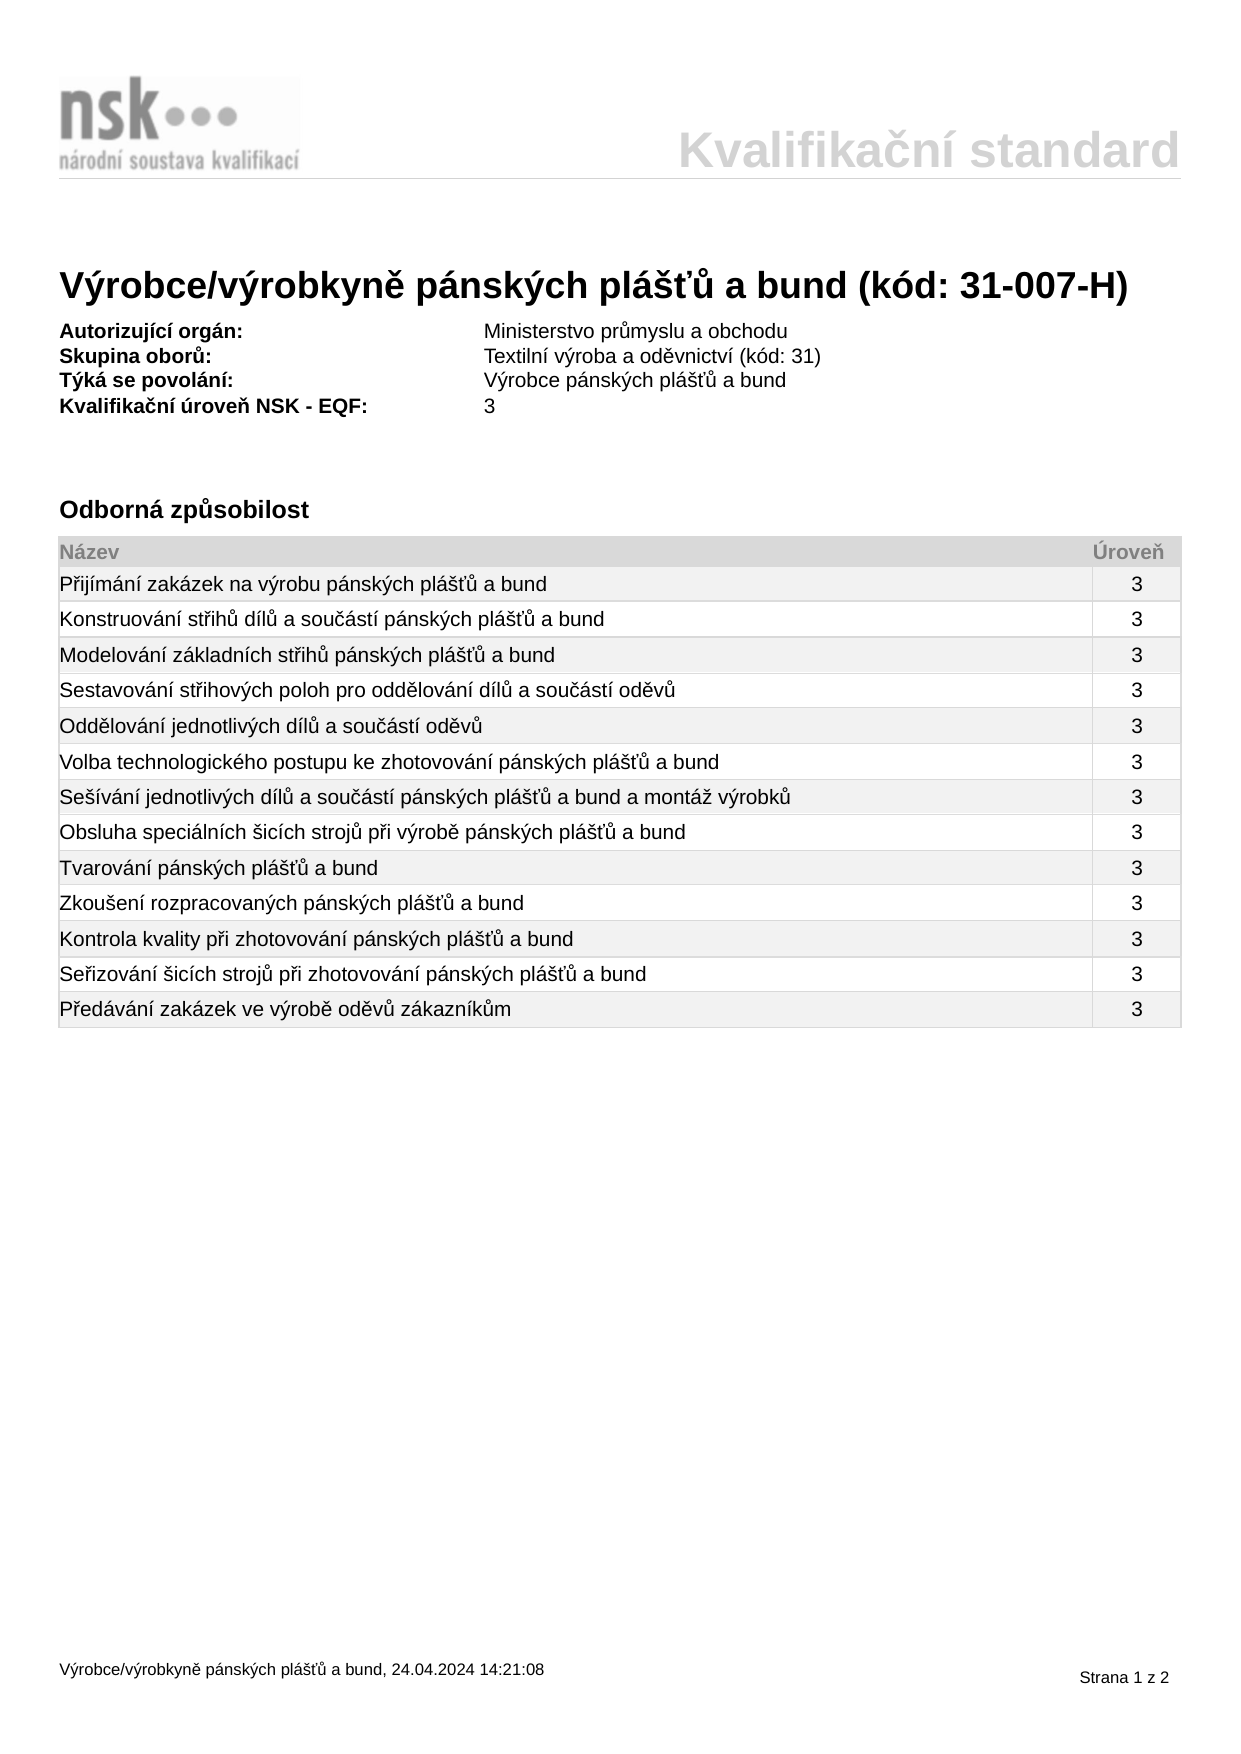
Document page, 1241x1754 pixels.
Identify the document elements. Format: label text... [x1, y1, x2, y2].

table_cell [1169, 307, 1181, 319]
table_cell [620, 307, 626, 319]
table_cell 3 [1093, 921, 1180, 956]
table_cell Výrobce/výrobkyně pánských plášťů a bund (kód: 31-007-H) [59, 224, 1181, 307]
table_cell [626, 196, 862, 224]
table_cell [862, 196, 1093, 224]
table_cell [1093, 418, 1169, 489]
table_cell Výrobce/výrobkyně pánských plášťů a bund, 24.04.2024 14:21:08 [59, 1660, 862, 1696]
table_cell Předávání zakázek ve výrobě oděvů zákazníkům [60, 992, 1092, 1027]
table_cell [59, 418, 483, 489]
table_cell [862, 524, 1093, 536]
table_cell 3 [1093, 815, 1180, 849]
table_cell Název [60, 537, 1092, 566]
table_cell Textilní výroba a oděvnictví (kód: 31) [484, 344, 1181, 368]
table_cell [484, 196, 620, 224]
table_cell 3 [1093, 992, 1180, 1027]
table_cell [59, 1327, 483, 1493]
table_cell 3 [1093, 780, 1180, 813]
table_cell Zkoušení rozpracovaných pánských plášťů a bund [60, 885, 1092, 920]
table_cell Skupina oborů: [59, 344, 483, 368]
table_cell [1093, 1327, 1169, 1493]
table_cell [59, 196, 483, 224]
table_cell Seřizování šicích strojů při zhotovování pánských plášťů a bund [60, 958, 1092, 991]
table_cell Úroveň [1093, 537, 1180, 566]
table_cell 3 [1093, 885, 1180, 920]
table_cell Sestavování střihových poloh pro oddělování dílů a součástí oděvů [60, 674, 1092, 707]
table_cell [59, 1028, 483, 1327]
table_cell Týká se povolání: [59, 368, 483, 392]
table_cell Tvarování pánských plášťů a bund [60, 851, 1092, 884]
table_cell [1169, 524, 1181, 536]
table_cell [620, 1493, 626, 1659]
table_cell [1093, 524, 1169, 536]
table_cell Modelování základních střihů pánských plášťů a bund [60, 638, 1092, 672]
table_cell [620, 418, 626, 489]
table_cell Kvalifikační úroveň NSK - EQF: [59, 394, 483, 417]
table_cell Sešívání jednotlivých dílů a součástí pánských plášťů a bund a montáž výrobků [60, 780, 1092, 813]
table_cell [620, 1028, 626, 1327]
table_cell [1093, 307, 1169, 319]
table_cell [862, 1028, 1093, 1327]
table_cell [59, 1493, 483, 1659]
table_cell 3 [1093, 567, 1180, 600]
table_cell Přijímání zakázek na výrobu pánských plášťů a bund [60, 567, 1092, 600]
table_cell 3 [1093, 674, 1180, 707]
table_cell 3 [1093, 638, 1180, 672]
table_cell [484, 418, 620, 489]
table_cell 3 [484, 394, 1181, 417]
table_cell [1093, 1493, 1169, 1659]
table_cell [626, 418, 862, 489]
table_cell 3 [1093, 602, 1180, 636]
table_cell [59, 179, 1181, 196]
table_cell [626, 1327, 862, 1493]
table_cell Oddělování jednotlivých dílů a součástí oděvů [60, 708, 1092, 743]
table_cell [626, 307, 862, 319]
table_cell [484, 1493, 620, 1659]
table_cell Odborná způsobilost [59, 489, 1181, 524]
table_cell [1169, 418, 1181, 489]
table_cell [484, 172, 620, 178]
table_cell Obsluha speciálních šicích strojů při výrobě pánských plášťů a bund [60, 815, 1092, 849]
table_cell [59, 307, 483, 319]
table_cell [620, 196, 626, 224]
table_cell [484, 524, 620, 536]
table_cell [1169, 1327, 1181, 1493]
table_cell Autorizující orgán: [59, 319, 483, 343]
table_cell [1169, 196, 1181, 224]
table_cell [59, 172, 483, 178]
table_cell Kontrola kvality při zhotovování pánských plášťů a bund [60, 921, 1092, 956]
table_cell [626, 1028, 862, 1327]
table_cell [484, 1028, 620, 1327]
table_cell [1093, 196, 1169, 224]
table_cell [484, 1327, 620, 1493]
table_cell 3 [1093, 708, 1180, 743]
table_cell [59, 524, 483, 536]
table_cell [1093, 1028, 1169, 1327]
table_cell [620, 524, 626, 536]
table_cell [862, 1493, 1093, 1659]
picture [58, 59, 621, 172]
table_cell [862, 307, 1093, 319]
table_cell [626, 1493, 862, 1659]
table_cell [862, 1327, 1093, 1493]
table_cell Volba technologického postupu ke zhotovování pánských plášťů a bund [60, 744, 1092, 779]
table_cell [1169, 1028, 1181, 1327]
table_cell [484, 307, 620, 319]
table_cell 3 [1093, 958, 1180, 991]
table_cell [862, 418, 1093, 489]
table_header Kvalifikační standard [626, 59, 1181, 178]
table_cell Strana 1 z 2 [862, 1660, 1169, 1696]
table_header [621, 59, 626, 172]
table_cell [620, 1327, 626, 1493]
table_cell Konstruování střihů dílů a součástí pánských plášťů a bund [60, 602, 1092, 636]
table_cell [626, 524, 862, 536]
table_cell 3 [1093, 744, 1180, 779]
table_cell Výrobce pánských plášťů a bund [484, 368, 1181, 393]
table_cell Ministerstvo průmyslu a obchodu [484, 319, 1181, 344]
table_cell [1169, 1660, 1181, 1696]
table_cell 3 [1093, 851, 1180, 884]
table_cell [1169, 1493, 1181, 1659]
